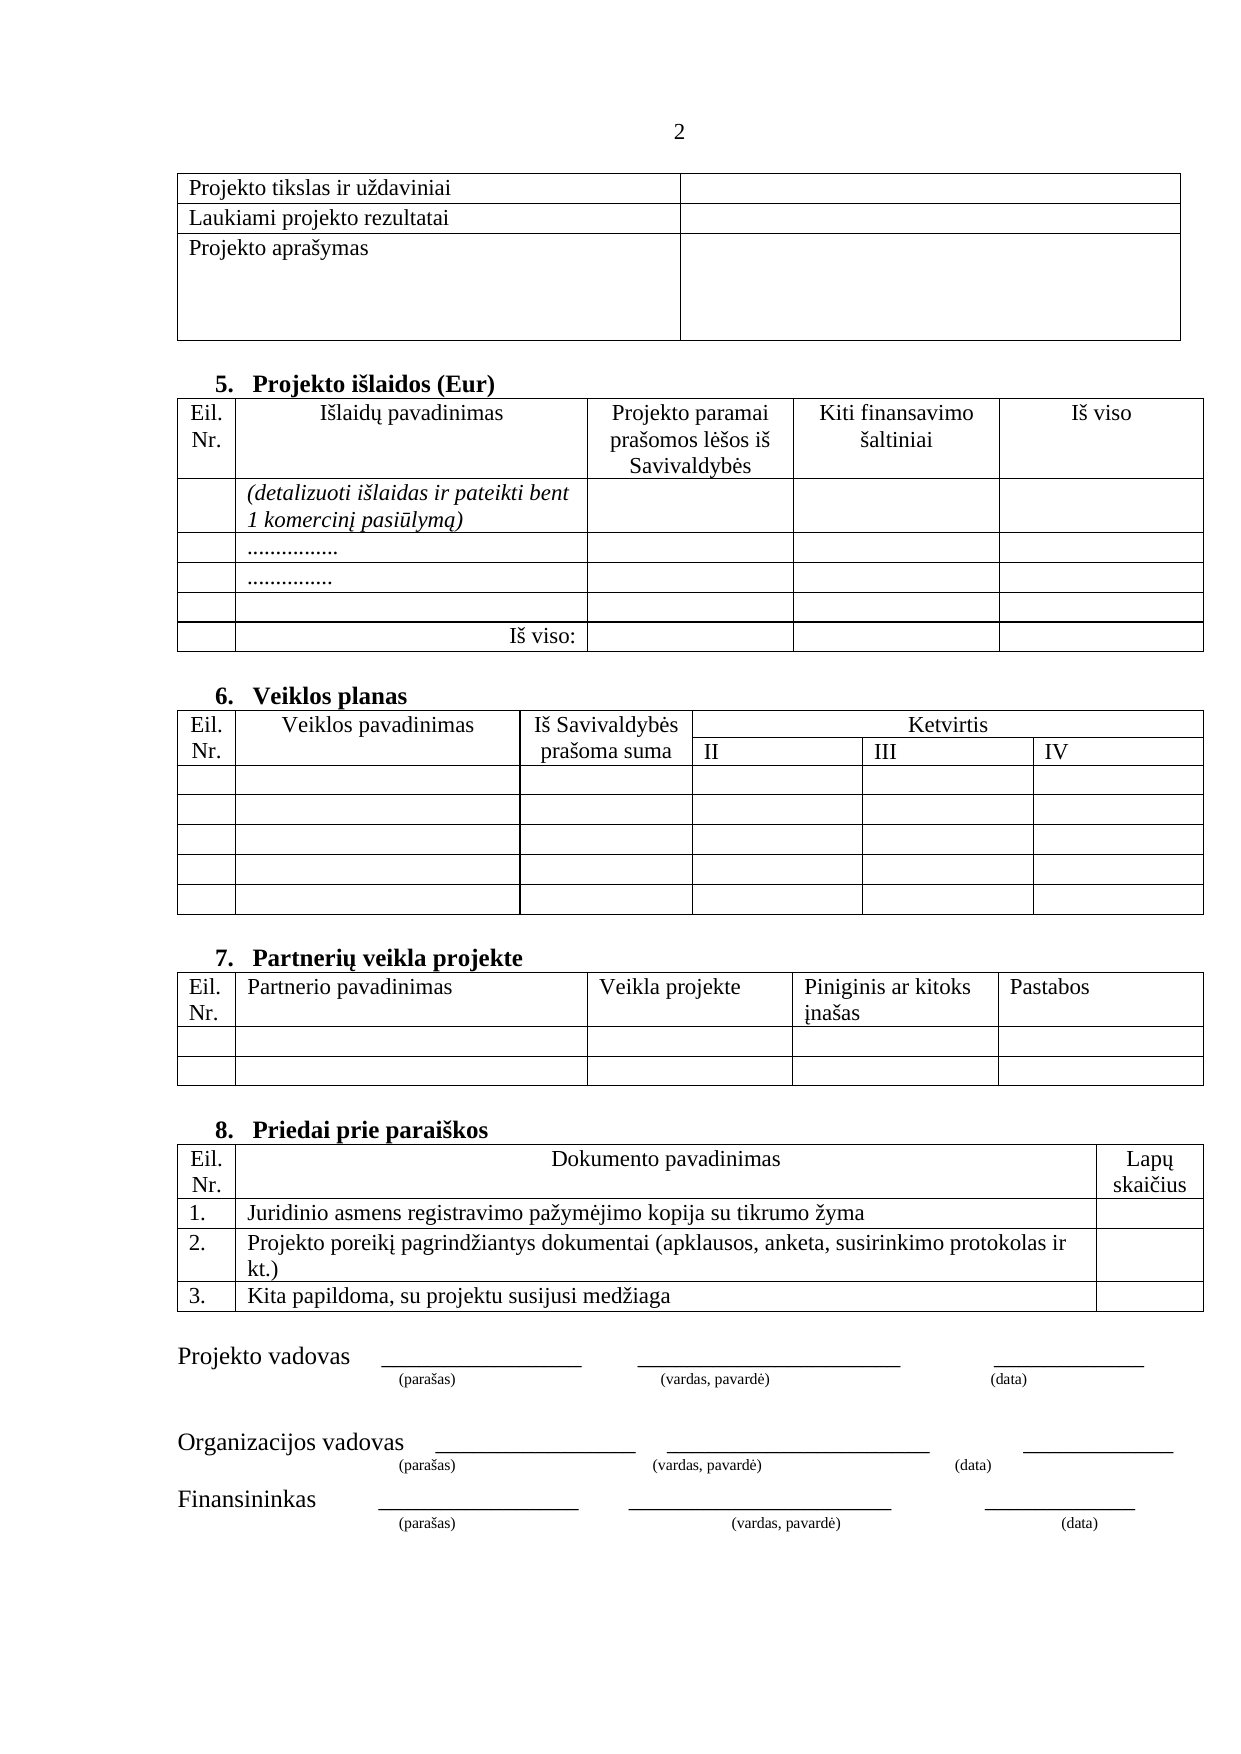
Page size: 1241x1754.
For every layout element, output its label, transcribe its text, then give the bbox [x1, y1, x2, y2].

table_cell [794, 593, 999, 621]
table_cell [794, 563, 999, 592]
table_header Pastabos [999, 973, 1203, 1026]
table_cell [681, 234, 1180, 340]
table_cell [178, 825, 235, 854]
table_cell [863, 795, 1033, 824]
table_cell [178, 533, 235, 562]
table_cell III [863, 738, 1033, 764]
table_header Iš viso [1000, 399, 1203, 478]
table_header Eil. Nr. [178, 1145, 235, 1198]
table_cell [793, 1027, 998, 1056]
table_cell Projekto aprašymas [178, 234, 680, 340]
table_cell [521, 766, 692, 794]
text (parašas) (vardas, pavardė) (data) [177, 1369, 1181, 1398]
text (parašas) (vardas, pavardė) (data) [177, 1513, 1181, 1542]
table_cell [588, 563, 793, 592]
table_cell ............... [236, 563, 587, 592]
table_cell [1034, 825, 1203, 854]
table_cell [178, 885, 235, 913]
table_cell [1097, 1199, 1203, 1227]
table_cell [999, 1057, 1203, 1085]
table_cell [693, 795, 862, 824]
table_cell [178, 855, 235, 884]
text Organizacijos vadovas ________________ _____________________ ____________ [177, 1427, 1181, 1456]
table_cell [236, 1057, 587, 1085]
table_cell 1. [178, 1199, 235, 1227]
table_cell [863, 885, 1033, 913]
table_cell Iš viso: [236, 623, 587, 651]
table_cell [178, 1027, 235, 1056]
table_cell 2. [178, 1229, 235, 1281]
table_cell [521, 855, 692, 884]
table_cell [588, 623, 793, 651]
text Projekto vadovas ________________ _____________________ ____________ [177, 1341, 1181, 1369]
table_header Partnerio pavadinimas [236, 973, 587, 1026]
table_cell [178, 563, 235, 592]
table_header Ketvirtis [693, 711, 1203, 737]
table_cell [794, 623, 999, 651]
table_header Iš Savivaldybės prašoma suma [521, 711, 692, 764]
text 5. Projekto išlaidos (Eur) [215, 369, 1181, 398]
table_cell [236, 766, 519, 794]
table_cell [178, 479, 235, 532]
table_cell (detalizuoti išlaidas ir pateikti bent 1 komercinį pasiūlymą) [236, 479, 587, 532]
table_cell [794, 479, 999, 532]
table_cell [236, 1027, 587, 1056]
table_cell [236, 795, 519, 824]
table_cell [863, 825, 1033, 854]
table_cell [1000, 623, 1203, 651]
table_cell [863, 766, 1033, 794]
table_cell [693, 855, 862, 884]
text 6. Veiklos planas [215, 681, 1181, 710]
table_cell [1000, 479, 1203, 532]
text 7. Partnerių veikla projekte [215, 943, 1181, 972]
table_cell [236, 825, 519, 854]
table_cell [1034, 766, 1203, 794]
table_cell Juridinio asmens registravimo pažymėjimo kopija su tikrumo žyma [236, 1199, 1096, 1227]
table_cell [681, 204, 1180, 233]
table_cell [793, 1057, 998, 1085]
table_cell [521, 885, 692, 913]
table_header Piniginis ar kitoks įnašas [793, 973, 998, 1026]
table_header Eil. Nr. [178, 399, 235, 478]
table_cell [863, 855, 1033, 884]
table_cell [178, 593, 235, 621]
table_cell [1034, 795, 1203, 824]
table_cell [178, 623, 235, 651]
table_cell [521, 795, 692, 824]
table_cell [236, 593, 587, 621]
table_cell [588, 533, 793, 562]
table_cell [681, 174, 1180, 203]
table_header Projekto paramai prašomos lėšos iš Savivaldybės [588, 399, 793, 478]
table_cell [693, 825, 862, 854]
table_header Išlaidų pavadinimas [236, 399, 587, 478]
table_cell [1000, 563, 1203, 592]
table_header Eil. Nr. [178, 973, 235, 1026]
table_cell [794, 533, 999, 562]
table_cell 3. [178, 1282, 235, 1311]
table_header Veikla projekte [588, 973, 792, 1026]
text (parašas) (vardas, pavardė) (data) [177, 1456, 1181, 1484]
table_cell II [693, 738, 862, 764]
table_cell [588, 593, 793, 621]
table_cell [236, 855, 519, 884]
table_cell [178, 766, 235, 794]
table_cell [1000, 593, 1203, 621]
table_cell [1097, 1229, 1203, 1281]
table_cell [1000, 533, 1203, 562]
table_cell [521, 825, 692, 854]
table_cell Projekto tikslas ir uždaviniai [178, 174, 680, 203]
table_cell [693, 766, 862, 794]
table_cell [1034, 885, 1203, 913]
table_cell [1097, 1282, 1203, 1311]
table_cell [588, 479, 793, 532]
table_cell [999, 1027, 1203, 1056]
table_cell [236, 885, 519, 913]
table_header Lapų skaičius [1097, 1145, 1203, 1198]
table_cell [178, 1057, 235, 1085]
table_cell IV [1034, 738, 1203, 764]
table_cell [693, 885, 862, 913]
table_header Kiti finansavimo šaltiniai [794, 399, 999, 478]
table_header Dokumento pavadinimas [236, 1145, 1096, 1198]
table_cell Kita papildoma, su projektu susijusi medžiaga [236, 1282, 1096, 1311]
table_cell [1034, 855, 1203, 884]
table_cell Laukiami projekto rezultatai [178, 204, 680, 233]
table_header Veiklos pavadinimas [236, 711, 519, 764]
text Finansininkas ________________ _____________________ ____________ [177, 1484, 1181, 1513]
table_header Eil. Nr. [178, 711, 235, 764]
table_cell ................ [236, 533, 587, 562]
table_cell [588, 1027, 792, 1056]
table_cell [178, 795, 235, 824]
table_cell Projekto poreikį pagrindžiantys dokumentai (apklausos, anketa, susirinkimo protokolas ir kt.) [236, 1229, 1096, 1281]
table_cell [588, 1057, 792, 1085]
text 8. Priedai prie paraiškos [215, 1115, 1181, 1144]
